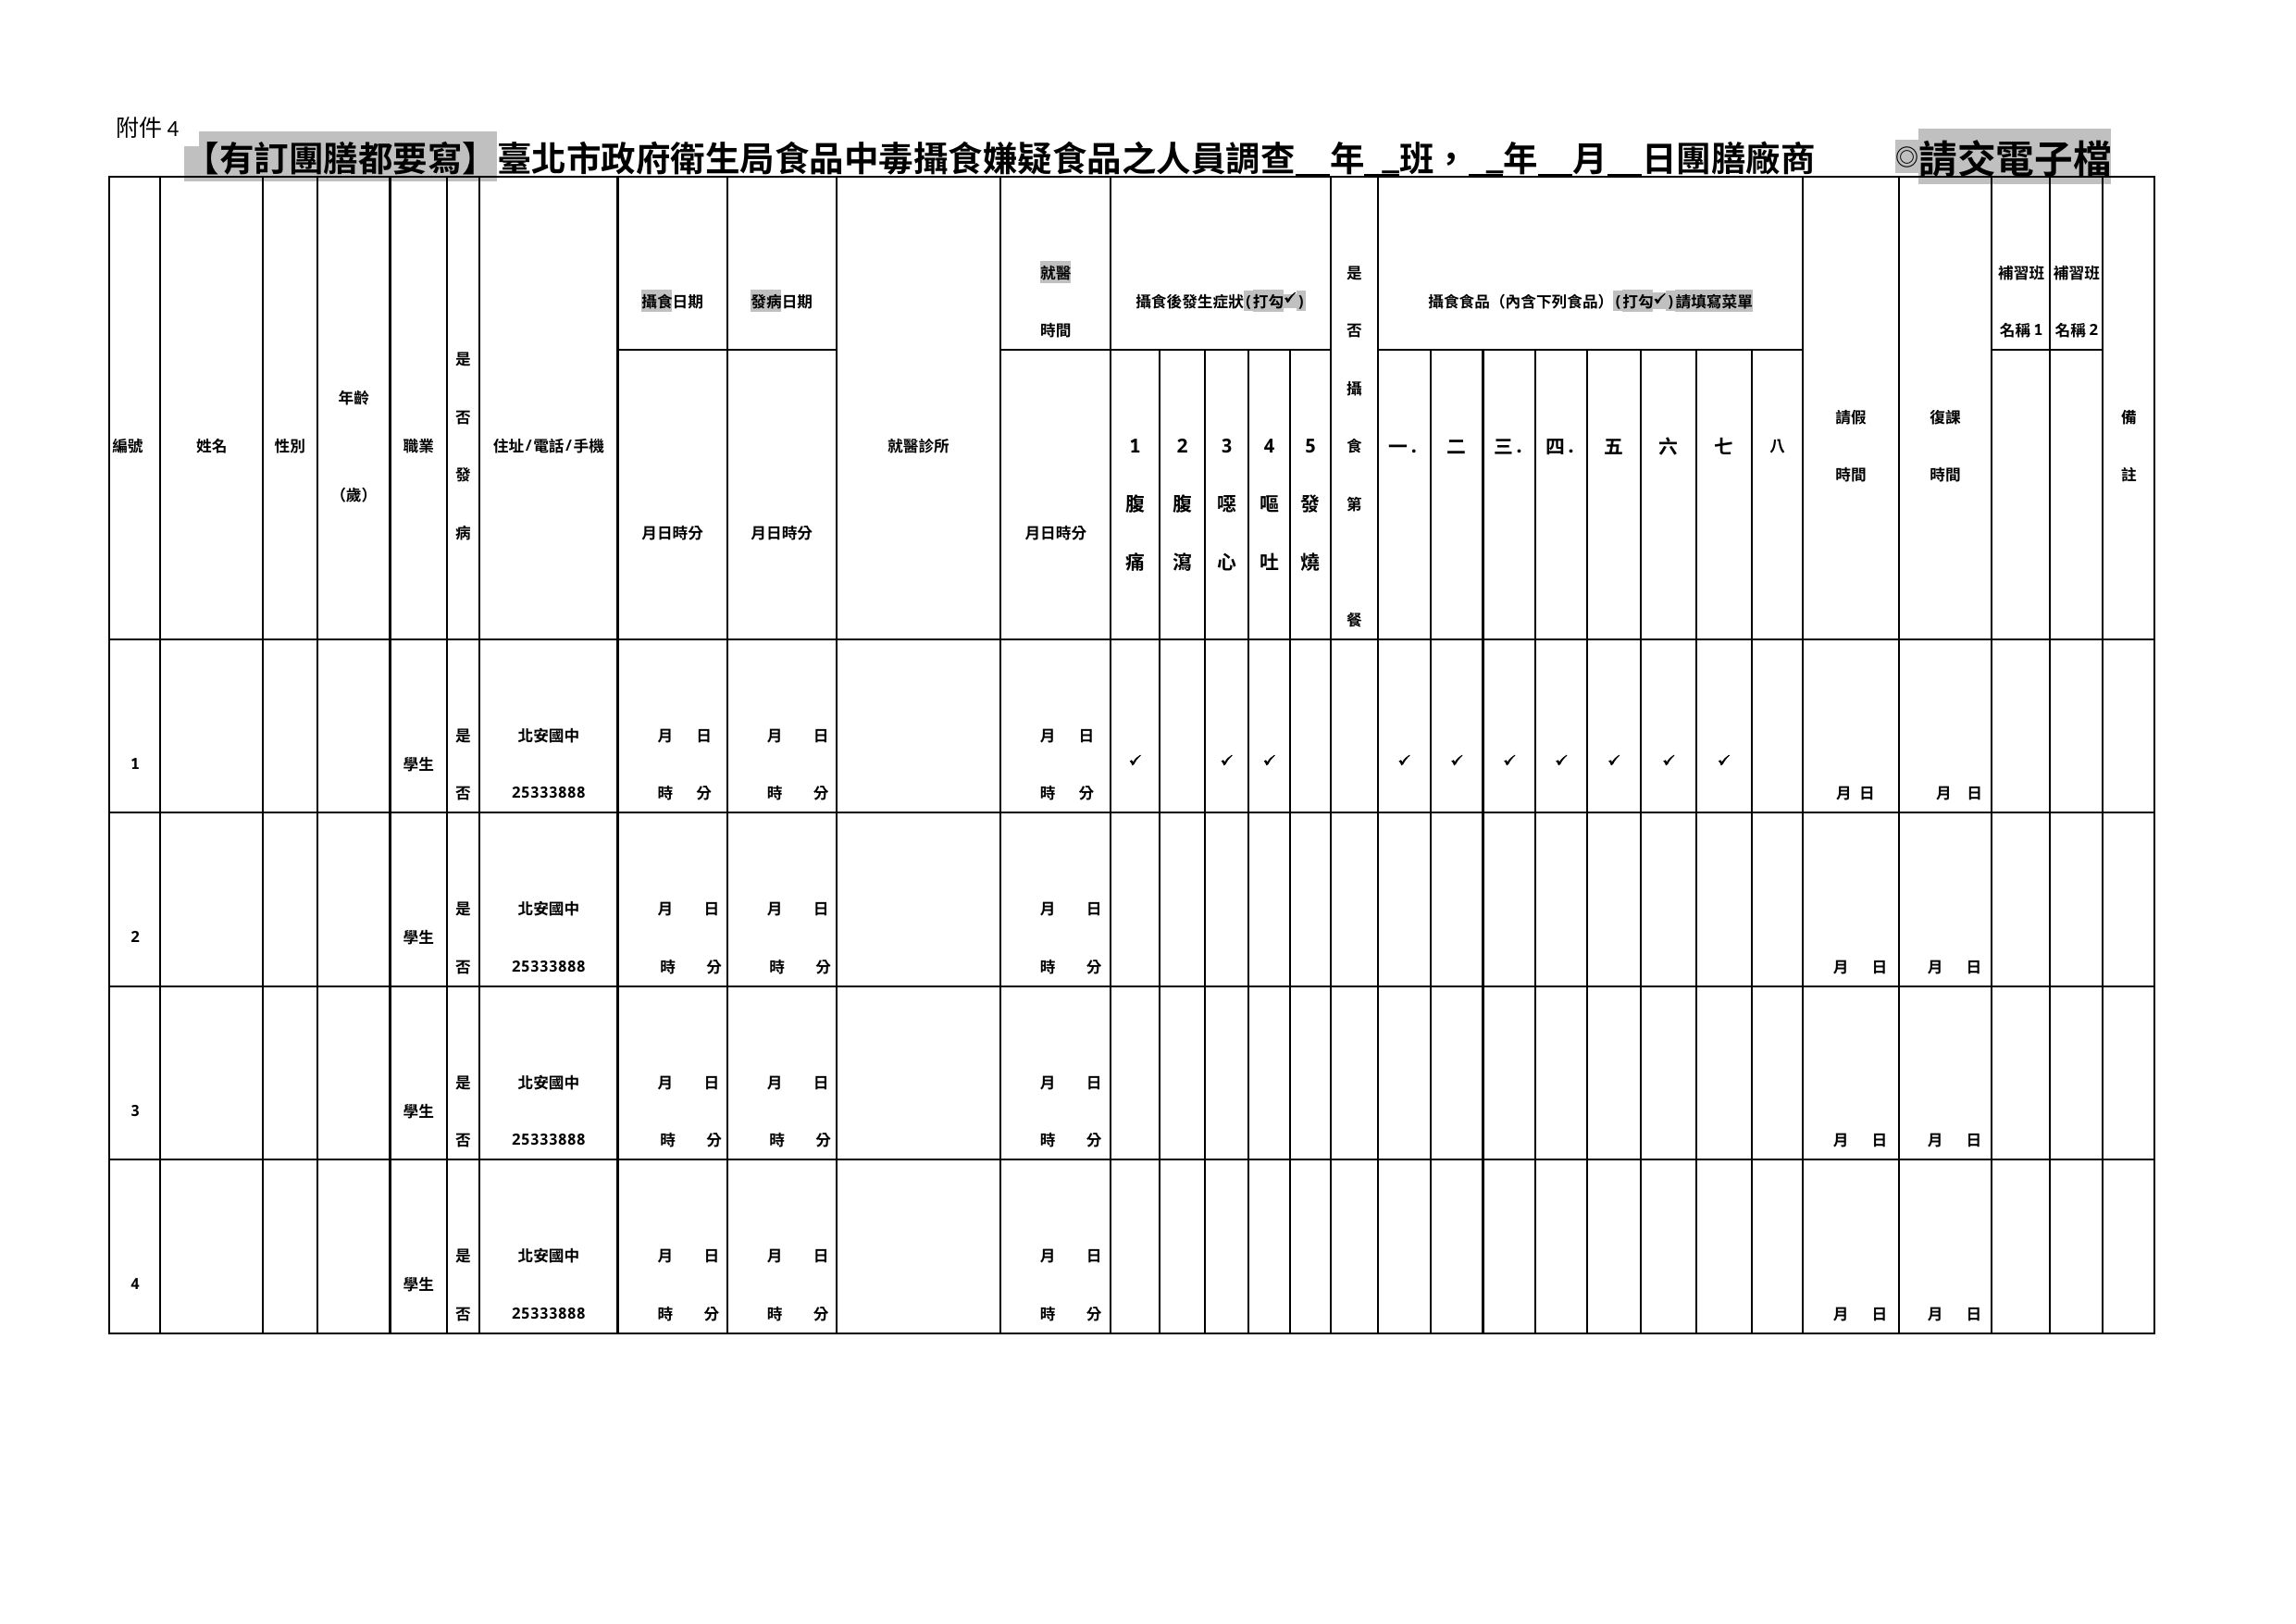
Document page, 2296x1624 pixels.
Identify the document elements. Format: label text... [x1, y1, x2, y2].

table_cell  [1206, 640, 1247, 812]
table_cell [1642, 1160, 1695, 1332]
table_cell [2104, 1160, 2153, 1332]
table_cell 月 日 時 分 [1001, 640, 1110, 812]
table_cell 月 日 [1900, 1160, 1991, 1332]
table_cell [1332, 987, 1377, 1159]
table_cell [1992, 813, 2049, 985]
table_cell  [1379, 640, 1430, 812]
table_header 編號 [110, 178, 159, 638]
table_cell [1206, 987, 1247, 1159]
table_header 發病日期 [728, 178, 836, 349]
table_cell 北安國中 25333888 [480, 813, 616, 985]
table_cell [1697, 987, 1751, 1159]
table_cell 二 [1432, 351, 1482, 638]
table_cell 月日時分 [1001, 351, 1110, 638]
table_cell 北安國中 25333888 [480, 1160, 616, 1332]
table_cell [1332, 813, 1377, 985]
table_cell [1160, 987, 1204, 1159]
table_cell [1332, 1160, 1377, 1332]
table_cell [1111, 813, 1159, 985]
table_cell [2051, 987, 2102, 1159]
table_cell [318, 987, 389, 1159]
table_cell [1753, 1160, 1802, 1332]
table_header 攝食日期 [619, 178, 726, 349]
table_cell [161, 640, 262, 812]
table_cell 學生 [391, 1160, 446, 1332]
table_header 攝食後發生症狀(打勾) [1111, 178, 1330, 349]
table_cell [2104, 987, 2153, 1159]
table_cell 月 日 [1900, 987, 1991, 1159]
table_cell [1432, 1160, 1482, 1332]
table_cell 1 腹 痛 [1111, 351, 1159, 638]
table_cell  [1588, 640, 1640, 812]
table_cell  [1432, 640, 1482, 812]
table_header 復課 時間 [1900, 178, 1991, 638]
table_header 姓名 [161, 178, 262, 638]
table_cell [838, 987, 999, 1159]
table_cell  [1536, 640, 1586, 812]
table_cell 月日時分 [619, 351, 726, 638]
table_cell [318, 813, 389, 985]
table_header 住址/電話/手機 [480, 178, 616, 638]
table_cell 月 日 時 分 [1001, 987, 1110, 1159]
table_cell [1484, 987, 1534, 1159]
table_cell  [1642, 640, 1695, 812]
table_cell [1536, 987, 1586, 1159]
table_cell 北安國中 25333888 [480, 987, 616, 1159]
table_cell [2051, 813, 2102, 985]
table_cell [1432, 813, 1482, 985]
table_cell 3 [110, 987, 159, 1159]
table_cell [1249, 987, 1289, 1159]
table_cell 4 嘔吐 [1249, 351, 1289, 638]
table_cell [161, 813, 262, 985]
table_cell [1291, 813, 1330, 985]
table_cell [1291, 640, 1330, 812]
table_cell [2104, 640, 2153, 812]
table_cell 2 [110, 813, 159, 985]
table_cell 八 [1753, 351, 1802, 638]
table_cell 4 [110, 1160, 159, 1332]
table_cell [1588, 987, 1640, 1159]
table_cell [838, 1160, 999, 1332]
table_cell [1536, 813, 1586, 985]
table_cell 是 否 [448, 1160, 478, 1332]
table_cell  [1484, 640, 1534, 812]
table_cell [1697, 1160, 1751, 1332]
table_cell [2051, 351, 2102, 638]
table_cell 月日時分 [728, 351, 836, 638]
table_header 就醫 時間 [1001, 178, 1110, 349]
table_cell [1206, 813, 1247, 985]
table_cell [1432, 987, 1482, 1159]
table_header 補習班名稱2 [2051, 178, 2102, 349]
table_cell 北安國中 25333888 [480, 640, 616, 812]
table_header 就醫診所 [838, 178, 999, 638]
table_cell 三. [1484, 351, 1534, 638]
table_cell 月 日 [1900, 813, 1991, 985]
table_cell 月 日 [1804, 1160, 1898, 1332]
table_cell 月 日 [1900, 640, 1991, 812]
table_cell [1992, 1160, 2049, 1332]
table_cell [2104, 813, 2153, 985]
table_cell  [1111, 640, 1159, 812]
table_cell 月 日 [1804, 640, 1898, 812]
table_cell [1291, 1160, 1330, 1332]
table_cell 五 [1588, 351, 1640, 638]
table_cell 學生 [391, 813, 446, 985]
table_header 請假 時間 [1804, 178, 1898, 638]
table_cell 一. [1379, 351, 1430, 638]
table_cell [264, 640, 316, 812]
table_cell  [1697, 640, 1751, 812]
table_cell [1484, 813, 1534, 985]
table_cell [1697, 813, 1751, 985]
table_cell 月 日 [1804, 813, 1898, 985]
table_cell [2051, 640, 2102, 812]
table_header 性別 [264, 178, 316, 638]
table_cell 月 日 時 分 [619, 813, 726, 985]
table_header 年齡 （歲） [318, 178, 389, 638]
table_cell [264, 1160, 316, 1332]
table_cell [1753, 640, 1802, 812]
table_cell [1332, 640, 1377, 812]
table_cell 六 [1642, 351, 1695, 638]
table_header 是 否 攝 食 第 餐 [1332, 178, 1377, 638]
table_cell [1642, 987, 1695, 1159]
table_cell 月 日 [1804, 987, 1898, 1159]
table_cell 月 日 時 分 [728, 640, 836, 812]
table_cell [1992, 987, 2049, 1159]
table_header 備 註 [2104, 178, 2153, 638]
table_cell 是 否 [448, 813, 478, 985]
table_cell 月 日 時 分 [619, 1160, 726, 1332]
text 【有訂團膳都要寫】臺北市政府衛生局食品中毒攝食嫌疑食品之人員調查 年 _班， _年 月 日團膳廠商 ◎請交電子檔 [102, 103, 2186, 175]
table_cell [1753, 987, 1802, 1159]
table_cell [1111, 987, 1159, 1159]
table_cell [1160, 1160, 1204, 1332]
table_cell 月 日 時 分 [619, 987, 726, 1159]
table_cell 是 否 [448, 640, 478, 812]
table_cell [161, 987, 262, 1159]
table_cell [264, 987, 316, 1159]
table_cell [1992, 351, 2049, 638]
text 附件4 [116, 109, 185, 139]
table_cell 月 日 時 分 [1001, 1160, 1110, 1332]
table_header 職業 [391, 178, 446, 638]
table_cell [1588, 1160, 1640, 1332]
table_cell [1588, 813, 1640, 985]
table_header 是否發病 [448, 178, 478, 638]
table_cell [1291, 987, 1330, 1159]
table_cell 學生 [391, 640, 446, 812]
table_cell [318, 1160, 389, 1332]
table_cell [1206, 1160, 1247, 1332]
table_cell 四. [1536, 351, 1586, 638]
table_cell [264, 813, 316, 985]
table_cell [1249, 1160, 1289, 1332]
table_header 補習班名稱1 [1992, 178, 2049, 349]
table_cell [1111, 1160, 1159, 1332]
table_cell 1 [110, 640, 159, 812]
table_cell 七 [1697, 351, 1751, 638]
table_cell [1536, 1160, 1586, 1332]
table_cell [318, 640, 389, 812]
table_cell [1249, 813, 1289, 985]
table_cell [1484, 1160, 1534, 1332]
table_cell 5 發燒 [1291, 351, 1330, 638]
table_cell [1642, 813, 1695, 985]
table_cell [161, 1160, 262, 1332]
table_cell 月 日 時 分 [728, 1160, 836, 1332]
table_cell [1160, 640, 1204, 812]
table_cell 學生 [391, 987, 446, 1159]
table_cell 是 否 [448, 987, 478, 1159]
table_cell [1379, 1160, 1430, 1332]
table_cell [1160, 813, 1204, 985]
table_cell 3 噁心 [1206, 351, 1247, 638]
table_cell 月 日 時 分 [728, 813, 836, 985]
table_cell [2051, 1160, 2102, 1332]
table_cell  [1249, 640, 1289, 812]
table_cell 月 日 時 分 [728, 987, 836, 1159]
table_cell 月 日 時 分 [1001, 813, 1110, 985]
table_cell [1379, 987, 1430, 1159]
table_cell 2 腹 瀉 [1160, 351, 1204, 638]
table_cell [838, 640, 999, 812]
table_cell [1753, 813, 1802, 985]
table_cell 月 日 時 分 [619, 640, 726, 812]
table_cell [1379, 813, 1430, 985]
table_header 攝食食品（內含下列食品）(打勾)請填寫菜單 [1379, 178, 1802, 349]
table_cell [838, 813, 999, 985]
table_cell [1992, 640, 2049, 812]
